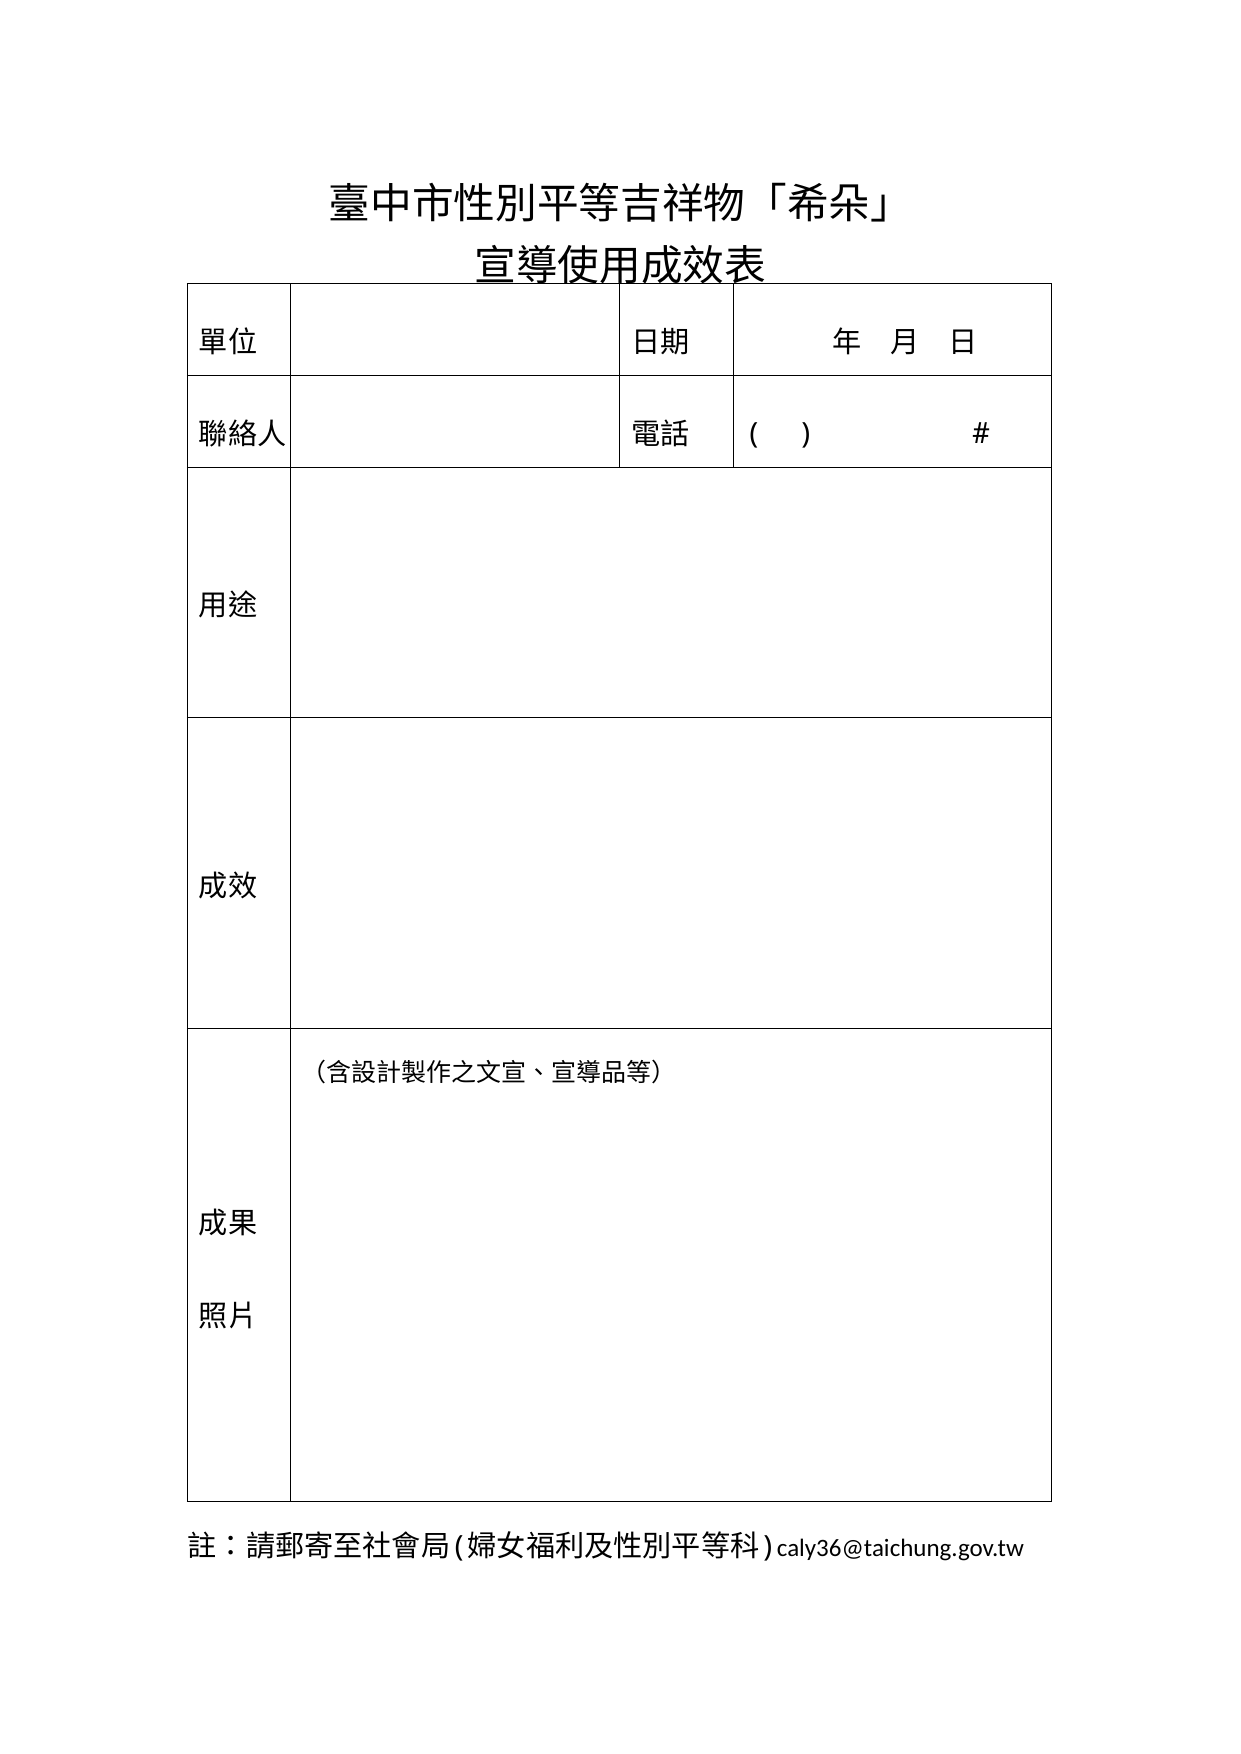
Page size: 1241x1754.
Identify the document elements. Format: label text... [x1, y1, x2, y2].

table_cell ( ) # [734, 376, 1051, 467]
table_header 單位 [188, 284, 290, 375]
text 宣導使用成效表 [187, 221, 1053, 283]
table_cell [291, 376, 619, 467]
table_cell 用途 [188, 468, 290, 717]
table_cell [291, 468, 1051, 717]
table_cell [291, 718, 1051, 1028]
table_cell 成效 [188, 718, 290, 1028]
table_header 日期 [620, 284, 733, 375]
text 註：請郵寄至社會局(婦女福利及性別平等科)caly36@taichung.gov.tw [187, 1502, 1053, 1564]
table_cell （含設計製作之文宣、宣導品等） [291, 1029, 1051, 1501]
table_header [291, 284, 619, 375]
text 臺中市性別平等吉祥物「希朵」 [187, 158, 1053, 221]
table_cell 成果照片 [188, 1029, 290, 1501]
table_header 年月日 [734, 284, 1051, 375]
table_cell 聯絡人 [188, 376, 290, 467]
table_cell 電話 [620, 376, 733, 467]
